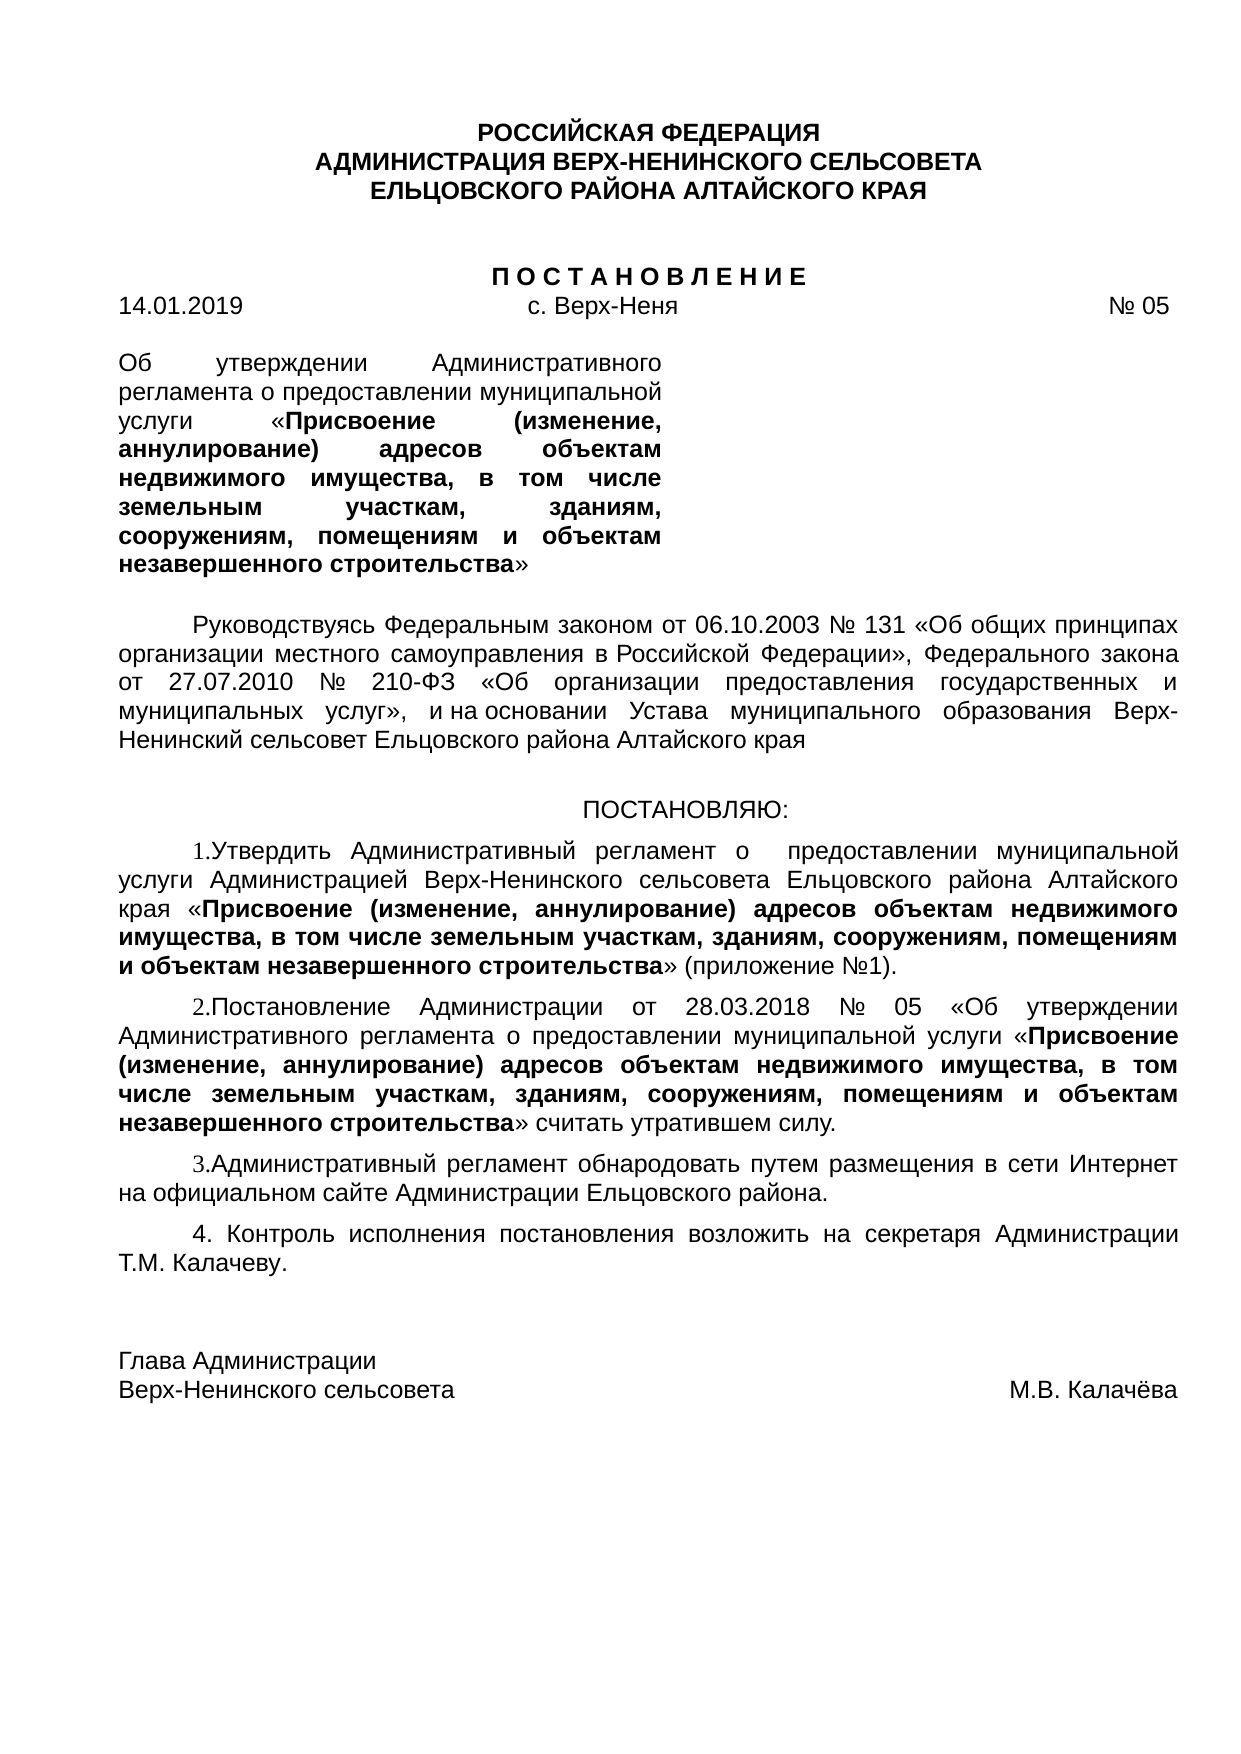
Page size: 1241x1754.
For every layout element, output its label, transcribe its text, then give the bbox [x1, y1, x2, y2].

list Утвердить Административный регламент о предоставлении муниципальной услуги Администрацией Верх-Ненинского сельсовета Ельцовского района Алтайского края «Присвоение (изменение, аннулирование) адресов объектам недвижимого имущества, в том числе земельным участкам, зданиям, сооружениям, помещениям и объектам незавершенного строительства» (приложение №1). [118, 836, 1179, 980]
list Постановление Администрации от 28.03.2018 № 05 «Об утверждении Административного регламента о предоставлении муниципальной услуги «Присвоение (изменение, аннулирование) адресов объектам недвижимого имущества, в том числе земельным участкам, зданиям, сооружениям, помещениям и объектам незавершенного строительства» считать утратившем силу. [118, 992, 1179, 1136]
text АДМИНИСТРАЦИЯ ВЕРХ-НЕНИНСКОГО СЕЛЬСОВЕТА [118, 147, 1179, 176]
text Глава Администрации [118, 1346, 1179, 1375]
text 14.01.2019 с. Верх-Неня № 05 [118, 291, 1179, 319]
text Об утверждении Административного регламента о предоставлении муниципальной услуги «Присвоение (изменение, аннулирование) адресов объектам недвижимого имущества, в том числе земельным участкам, зданиям, сооружениям, помещениям и объектам незавершенного строительства» [118, 348, 662, 578]
text Верх-Ненинского сельсовета М.В. Калачёва [118, 1375, 1179, 1404]
text ЕЛЬЦОВСКОГО РАЙОНА АЛТАЙСКОГО КРАЯ [118, 176, 1179, 204]
text ПОСТАНОВЛЯЮ: [118, 795, 1179, 823]
text РОССИЙСКАЯ ФЕДЕРАЦИЯ [118, 118, 1179, 147]
text Руководствуясь Федеральным законом от 06.10.2003 № 131 «Об общих принципах организации местного самоуправления в Российской Федерации», Федерального закона от 27.07.2010 № 210-ФЗ «Об организации предоставления государственных и муниципальных услуг», и на основании Устава муниципального образования Верх-Ненинский сельсовет Ельцовского района Алтайского края [118, 610, 1179, 753]
list Административный регламент обнародовать путем размещения в сети Интернет на официальном сайте Администрации Ельцовского района. [118, 1149, 1179, 1206]
text 4. Контроль исполнения постановления возложить на секретаря Администрации Т.М. Калачеву. [118, 1219, 1179, 1276]
text П О С Т А Н О В Л Е Н И Е [118, 262, 1179, 291]
